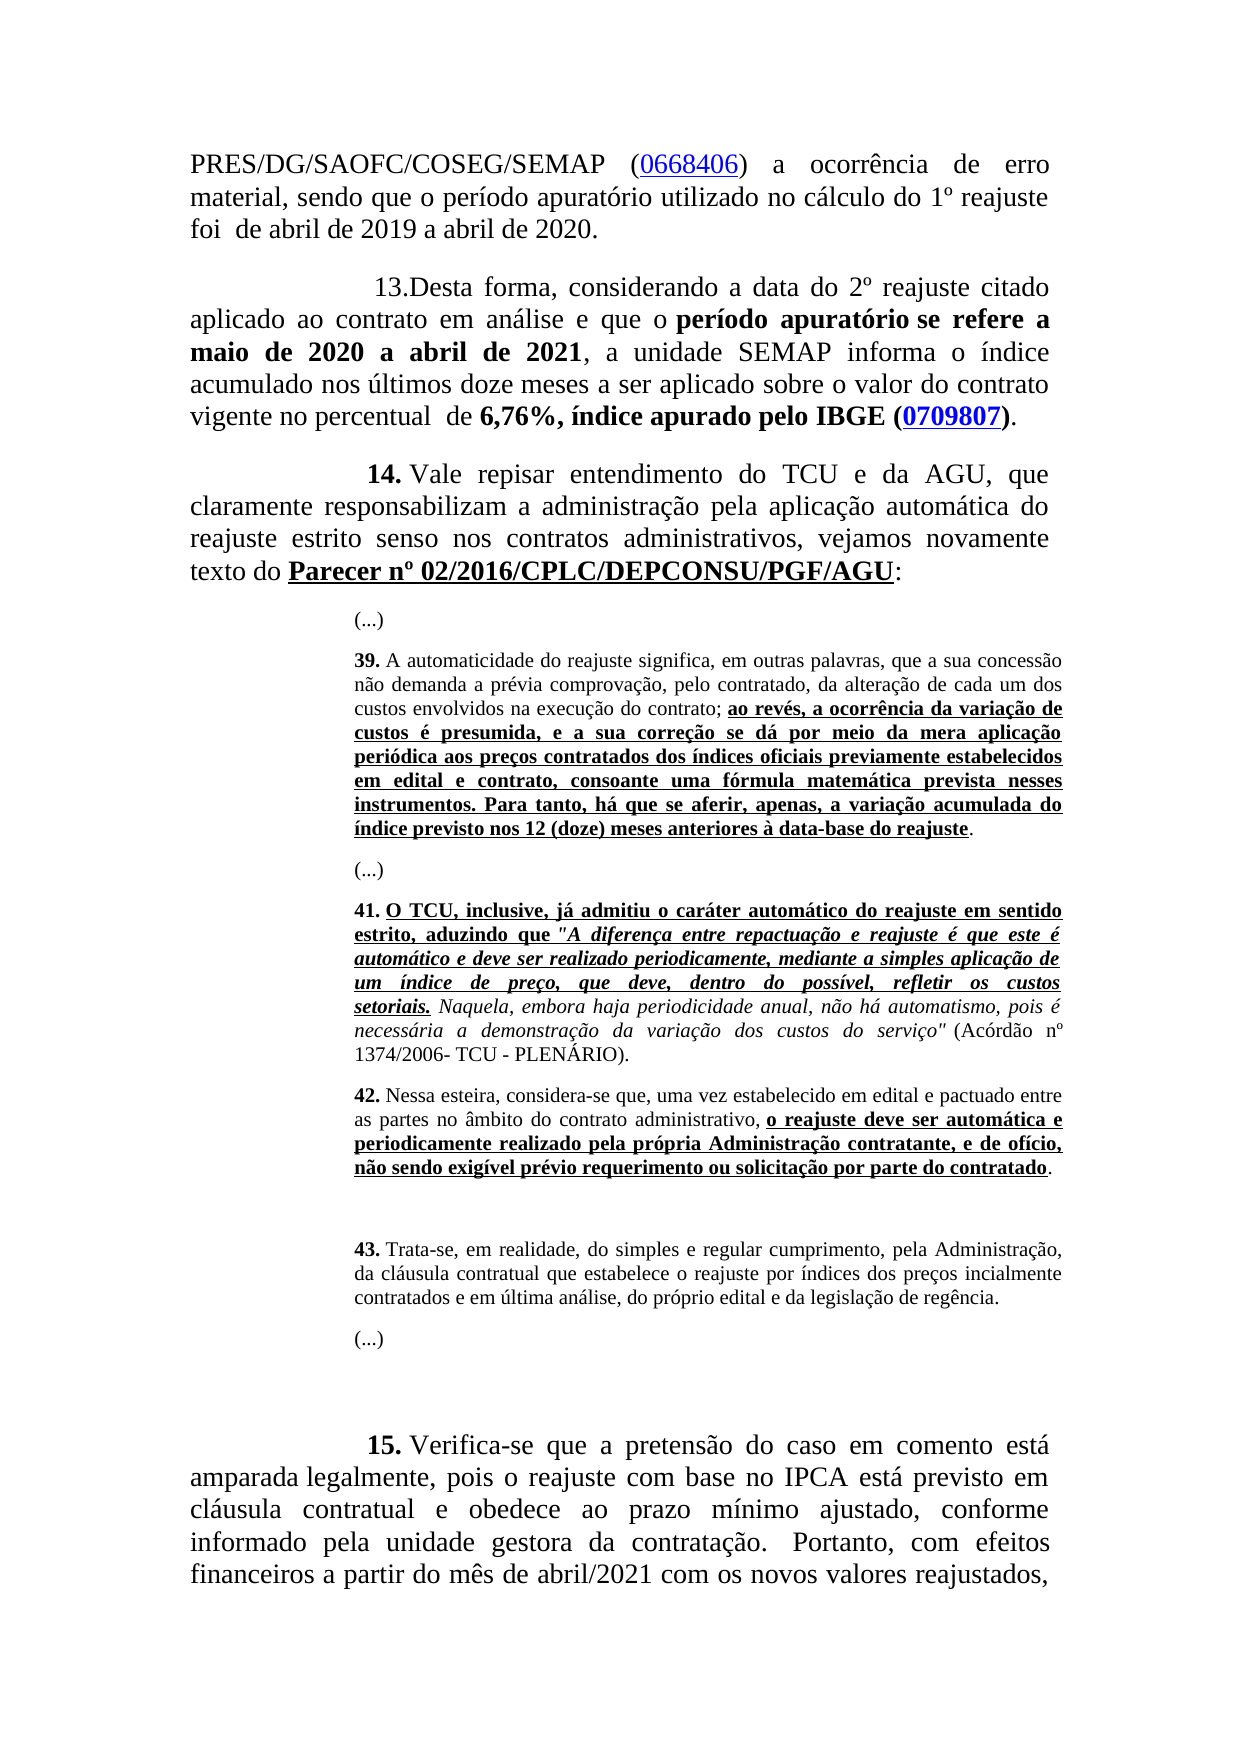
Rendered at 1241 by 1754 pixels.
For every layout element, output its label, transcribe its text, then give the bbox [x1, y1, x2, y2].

text instrumentos. Para tanto, há que se aferir, apenas, a variação acumulada do [354, 790, 1063, 813]
text (...) [354, 857, 1063, 881]
text em edital e contrato, consoante uma fórmula matemática prevista nesses [354, 766, 1063, 789]
text índice previsto nos 12 (doze) meses anteriores à data-base do reajuste. [354, 814, 1063, 840]
text (...) [354, 1325, 1063, 1349]
text 15. Verifica-se que a pretensão do caso em comento está amparada legalmente, pois o reajuste com base no IPCA está previsto em cláusula contratual e obedece ao prazo mínimo ajustado, conforme informado pela unidade gestora da contratação. Portanto, com efeitos financeiros a partir do mês de abril/2021 com os novos valores reajustados, [190, 1428, 1051, 1590]
text 43. Trata-se, em realidade, do simples e regular cumprimento, pela Administração, da cláusula contratual que estabelece o reajuste por índices dos preços incialmente contratados e em última análise, do próprio edital e da legislação de regência. [354, 1237, 1063, 1309]
text (...) [354, 607, 1063, 631]
text não sendo exigível prévio requerimento ou solicitação por parte do contratado. [354, 1153, 1063, 1179]
text 39. A automaticidade do reajuste significa, em outras palavras, que a sua concessão não demanda a prévia comprovação, pelo contratado, da alteração de cada um dos custos envolvidos na execução do contrato; ao revés, a ocorrência da variação de custos é presumida, e a sua correção se dá por meio da mera aplicação periódica aos preços contratados dos índices oficiais previamente estabelecidos [354, 648, 1063, 765]
text 14. Vale repisar entendimento do TCU e da AGU, que claramente responsabilizam a administração pela aplicação automática do reajuste estrito senso nos contratos administrativos, vejamos novamente texto do Parecer nº 02/2016/CPLC/DEPCONSU/PGF/AGU: [190, 457, 1051, 586]
text 41. O TCU, inclusive, já admitiu o caráter automático do reajuste em sentido estrito, aduzindo que "A diferença entre repactuação e reajuste é que este é automático e deve ser realizado periodicamente, mediante a simples aplicação de um índice de preço, que deve, dentro do possível, refletir os custos setoriais. Naquela, embora haja periodicidade anual, não há automatismo, pois é necessária a demonstração da variação dos custos do serviço" (Acórdão nº 1374/2006- TCU - PLENÁRIO). [354, 898, 1063, 1066]
text PRES/DG/SAOFC/COSEG/SEMAP (0668406) a ocorrência de erro material, sendo que o período apuratório utilizado no cálculo do 1º reajuste foi de abril de 2019 a abril de 2020. [190, 148, 1051, 245]
text 42. Nessa esteira, considera-se que, uma vez estabelecido em edital e pactuado entre as partes no âmbito do contrato administrativo, o reajuste deve ser automática e periodicamente realizado pela própria Administração contratante, e de ofício, [354, 1083, 1063, 1152]
text 13.Desta forma, considerando a data do 2º reajuste citado aplicado ao contrato em análise e que o período apuratório se refere a maio de 2020 a abril de 2021, a unidade SEMAP informa o índice acumulado nos últimos doze meses a ser aplicado sobre o valor do contrato vigente no percentual de 6,76%, índice apurado pelo IBGE (0709807). [190, 270, 1051, 432]
